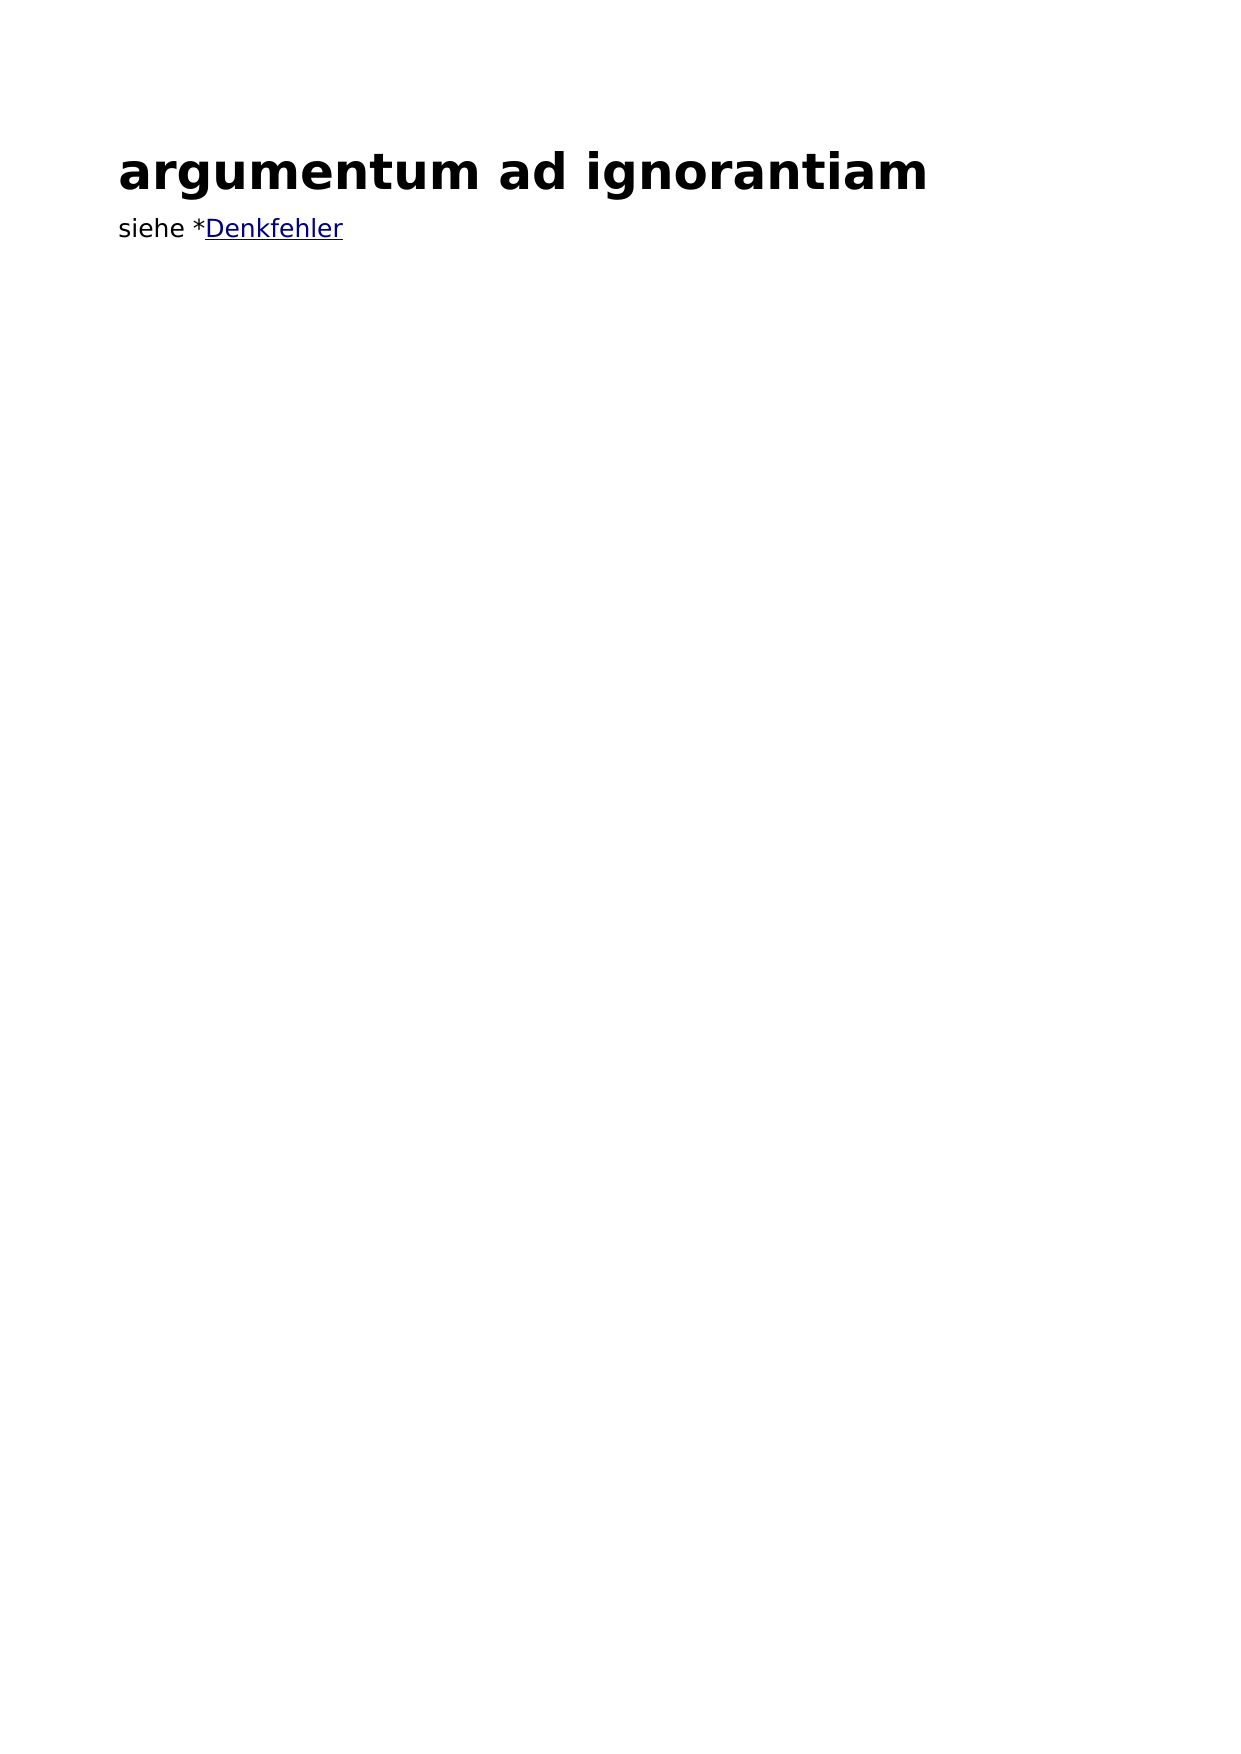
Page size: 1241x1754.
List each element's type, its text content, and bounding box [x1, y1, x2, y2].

text siehe *Denkfehler [118, 214, 1122, 243]
subtitle argumentum ad ignorantiam [118, 143, 1122, 201]
